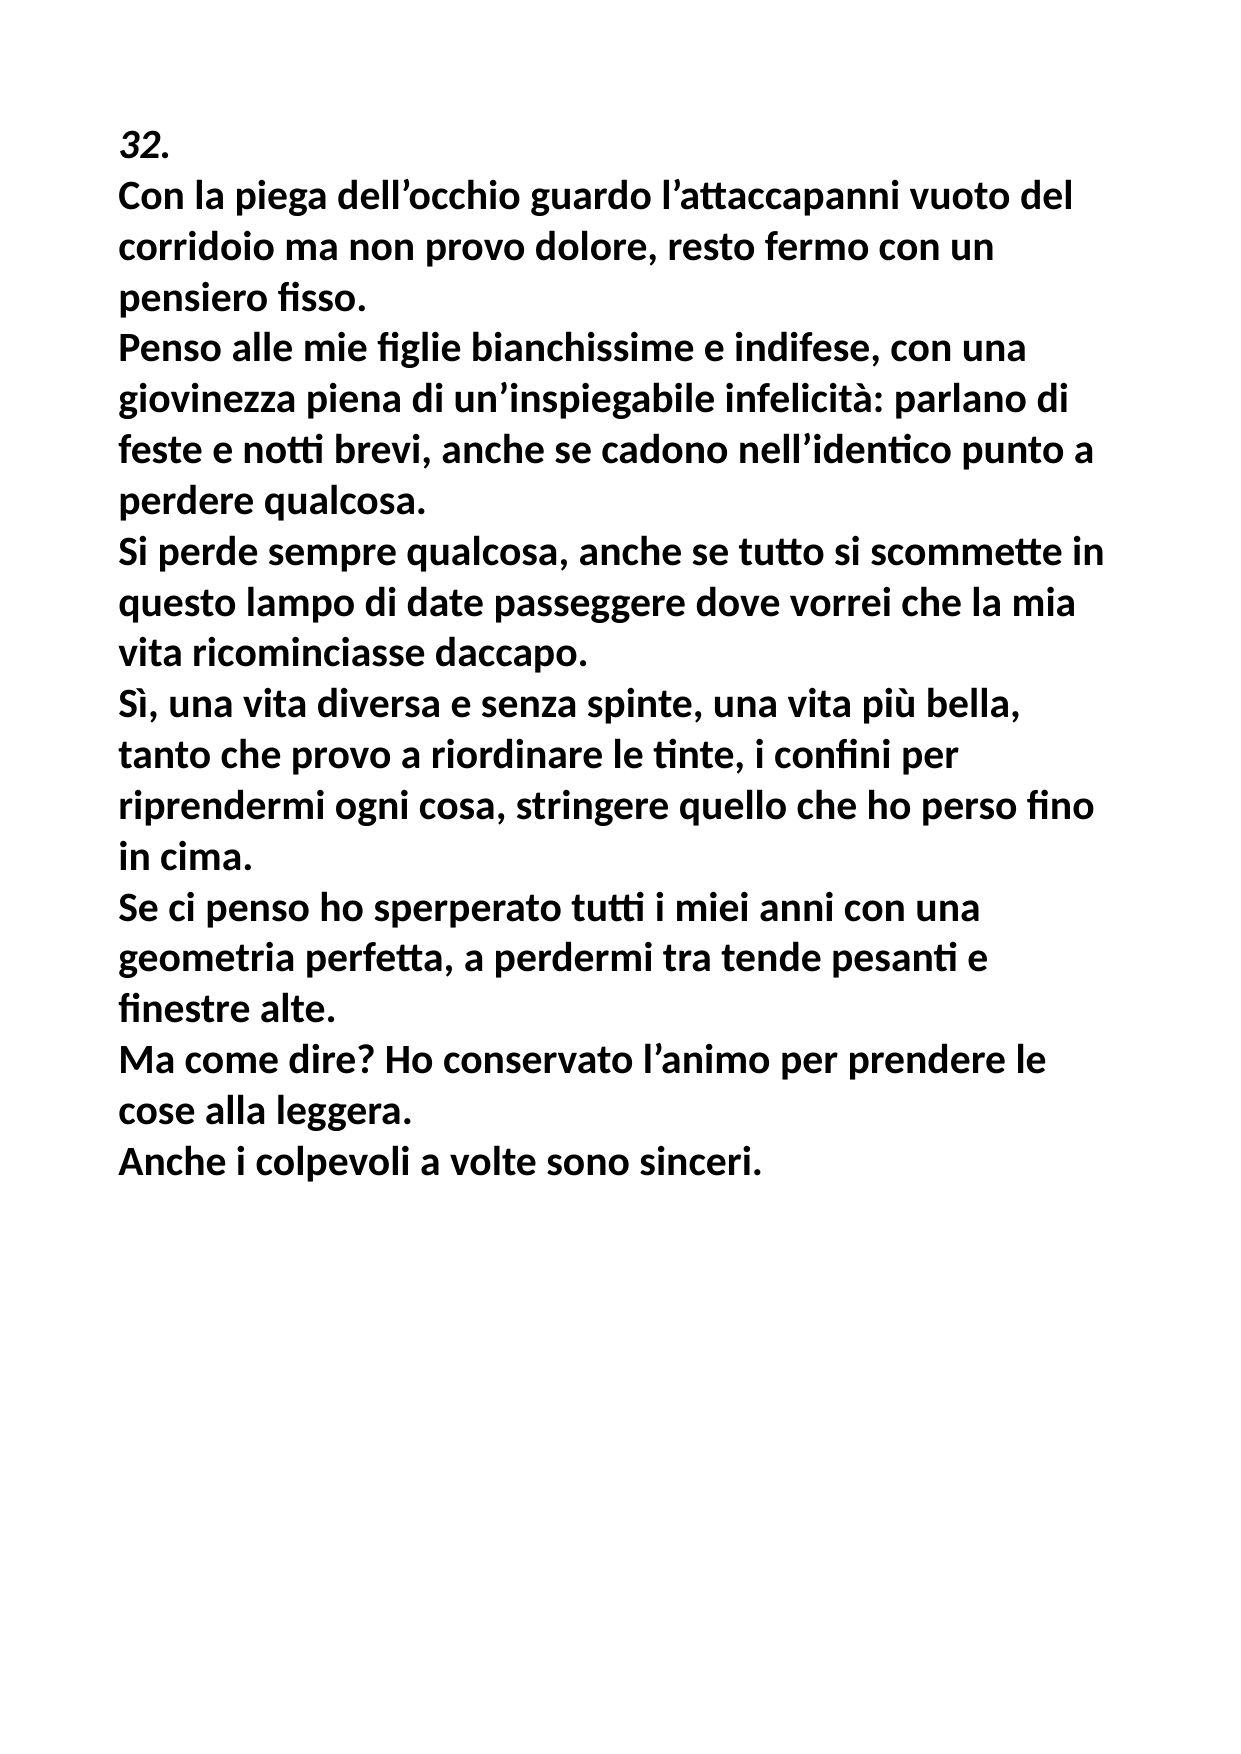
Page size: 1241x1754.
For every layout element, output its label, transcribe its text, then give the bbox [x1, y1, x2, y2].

text 32. [118, 118, 1122, 169]
text Si perde sempre qualcosa, anche se tutto si scommette in questo lampo di date passeggere dove vorrei che la mia vita ricominciasse daccapo. [118, 525, 1122, 677]
text Anche i colpevoli a volte sono sinceri. [118, 1135, 1122, 1186]
text Con la piega dell’occhio guardo l’attaccapanni vuoto del corridoio ma non provo dolore, resto fermo con un pensiero fisso. [118, 169, 1122, 321]
text Penso alle mie figlie bianchissime e indifese, con una giovinezza piena di un’inspiegabile infelicità: parlano di feste e notti brevi, anche se cadono nell’identico punto a perdere qualcosa. [118, 321, 1122, 525]
text Se ci penso ho sperperato tutti i miei anni con una geometria perfetta, a perdermi tra tende pesanti e finestre alte. [118, 881, 1122, 1033]
text Ma come dire? Ho conservato l’animo per prendere le cose alla leggera. [118, 1033, 1122, 1135]
text Sì, una vita diversa e senza spinte, una vita più bella, tanto che provo a riordinare le tinte, i confini per riprendermi ogni cosa, stringere quello che ho perso fino in cima. [118, 677, 1122, 881]
